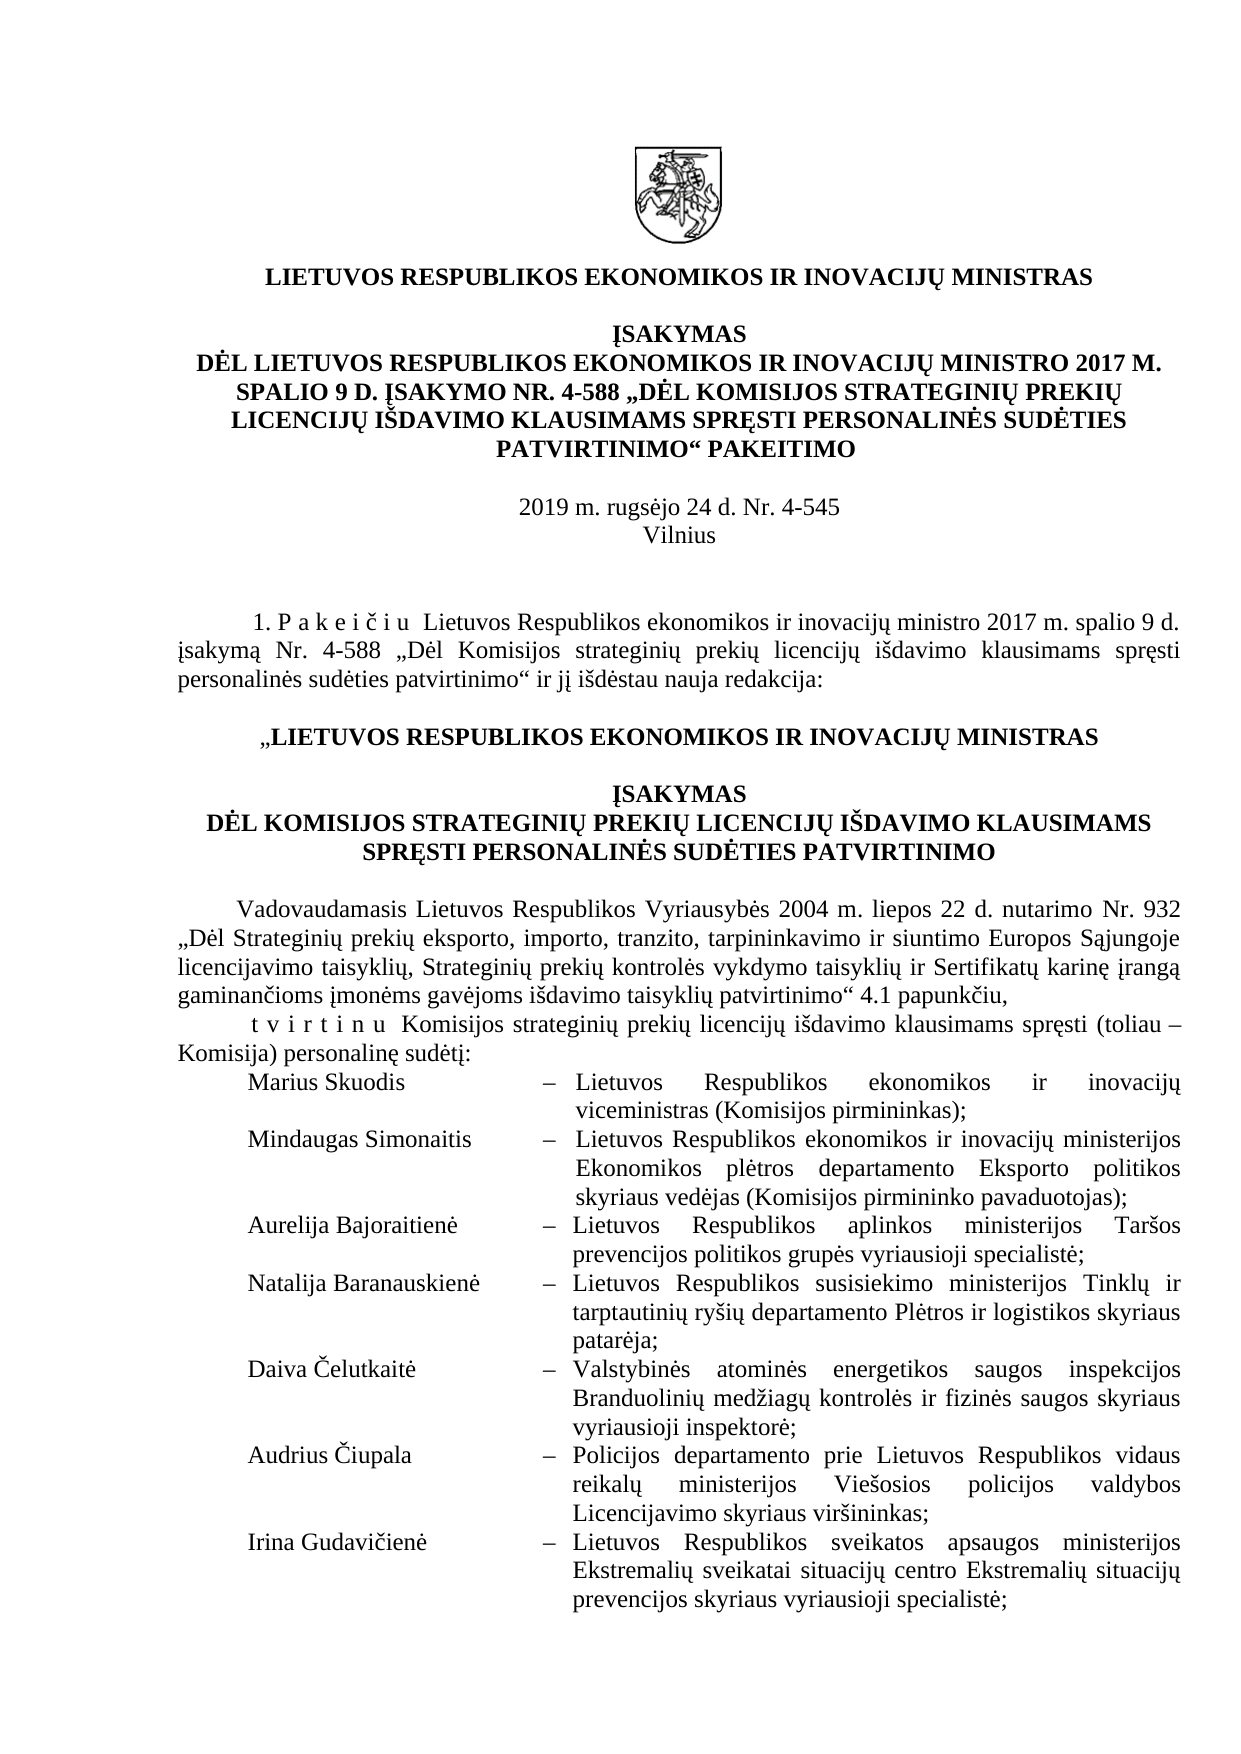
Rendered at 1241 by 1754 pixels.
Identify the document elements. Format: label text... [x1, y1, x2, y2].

text 2019 m. rugsėjo 24 d. Nr. 4-545 [177, 492, 1181, 520]
text LIETUVOS RESPUBLIKOS Ekonomikos ir inovacijų MINISTRAS [177, 262, 1181, 290]
table_cell – [532, 1210, 561, 1268]
table_cell Policijos departamento prie Lietuvos Respublikos vidaus reikalų ministerijos Viešosios policijos valdybos Licencijavimo skyriaus viršininkas; [561, 1440, 1192, 1527]
table_cell Natalija Baranauskienė [236, 1268, 532, 1354]
text t v i r t i n u Komisijos strateginių prekių licencijų išdavimo klausimams spręsti (toliau – Komisija) personalinę sudėtį: [177, 1009, 1181, 1067]
table_cell – [532, 1268, 561, 1354]
text Vadovaudamasis Lietuvos Respublikos Vyriausybės 2004 m. liepos 22 d. nutarimo Nr. 932 „Dėl Strateginių prekių eksporto, importo, tranzito, tarpininkavimo ir siuntimo Europos Sąjungoje licencijavimo taisyklių, Strateginių prekių kontrolės vykdymo taisyklių ir Sertifikatų karinę įrangą gaminančioms įmonėms gavėjoms išdavimo taisyklių patvirtinimo“ 4.1 papunkčiu, [177, 894, 1181, 1009]
table_cell Aurelija Bajoraitienė [236, 1210, 532, 1268]
table_cell Lietuvos Respublikos ekonomikos ir inovacijų ministerijos Ekonomikos plėtros departamento Eksporto politikos skyriaus vedėjas (Komisijos pirmininko pavaduotojas); [561, 1124, 1192, 1210]
table_cell – [532, 1440, 561, 1527]
text 1. P a k e i č i u Lietuvos Respublikos ekonomikos ir inovacijų ministro 2017 m. spalio 9 d. įsakymą Nr. 4-588 „Dėl Komisijos strateginių prekių licencijų išdavimo klausimams spręsti personalinės sudėties patvirtinimo“ ir jį išdėstau nauja redakcija: [177, 607, 1181, 693]
table_cell – [532, 1527, 561, 1613]
table_cell Daiva Čelutkaitė [236, 1354, 532, 1440]
text įsakymas [177, 319, 1181, 348]
table_cell – [532, 1354, 561, 1440]
table_cell Lietuvos Respublikos sveikatos apsaugos ministerijos Ekstremalių sveikatai situacijų centro Ekstremalių situacijų prevencijos skyriaus vyriausioji specialistė; [561, 1527, 1192, 1613]
table_cell Valstybinės atominės energetikos saugos inspekcijos Branduolinių medžiagų kontrolės ir fizinės saugos skyriaus vyriausioji inspektorė; [561, 1354, 1192, 1440]
table_cell Lietuvos Respublikos aplinkos ministerijos Taršos prevencijos politikos grupės vyriausioji specialistė; [561, 1210, 1192, 1268]
text Vilnius [177, 520, 1181, 549]
table_header Lietuvos Respublikos ekonomikos ir inovacijų viceministras (Komisijos pirmininkas); [561, 1067, 1192, 1124]
text ĮSAKYMAS [177, 779, 1181, 808]
table_cell Lietuvos Respublikos susisiekimo ministerijos Tinklų ir tarptautinių ryšių departamento Plėtros ir logistikos skyriaus patarėja; [561, 1268, 1192, 1354]
table_cell Audrius Čiupala [236, 1440, 532, 1527]
text „LIETUVOS RESPUBLIKOS EKONOMIKOS IR INOVACIJŲ MINISTRAS [177, 722, 1181, 750]
table_cell Irina Gudavičienė [236, 1527, 532, 1613]
text DĖL LIETUVOS RESPUBLIKOS ekonomikos ir inovacijų MINISTRO 2017 M. SPALIO 9 D. ĮSAKYMO NR. 4-588 „DĖL KOMISIJOS STRATEGINIŲ PREKIŲ LICENCIJŲ IŠDAVIMO KLAUSIMAMS SPRĘSTI PERSONALINĖS SUDĖTIES PATVIRTINIMO“ PAKEITIMO [177, 348, 1181, 463]
table_header Marius Skuodis [236, 1067, 532, 1124]
table_cell Mindaugas Simonaitis [236, 1124, 532, 1210]
text DĖL KOMISIJOS STRATEGINIŲ PREKIŲ LICENCIJŲ IŠDAVIMO KLAUSIMAMS SPRĘSTI PERSONALINĖS SUDĖTIES PATVIRTINIMO [177, 808, 1181, 865]
table_cell – [532, 1124, 561, 1210]
table_header – [532, 1067, 561, 1124]
